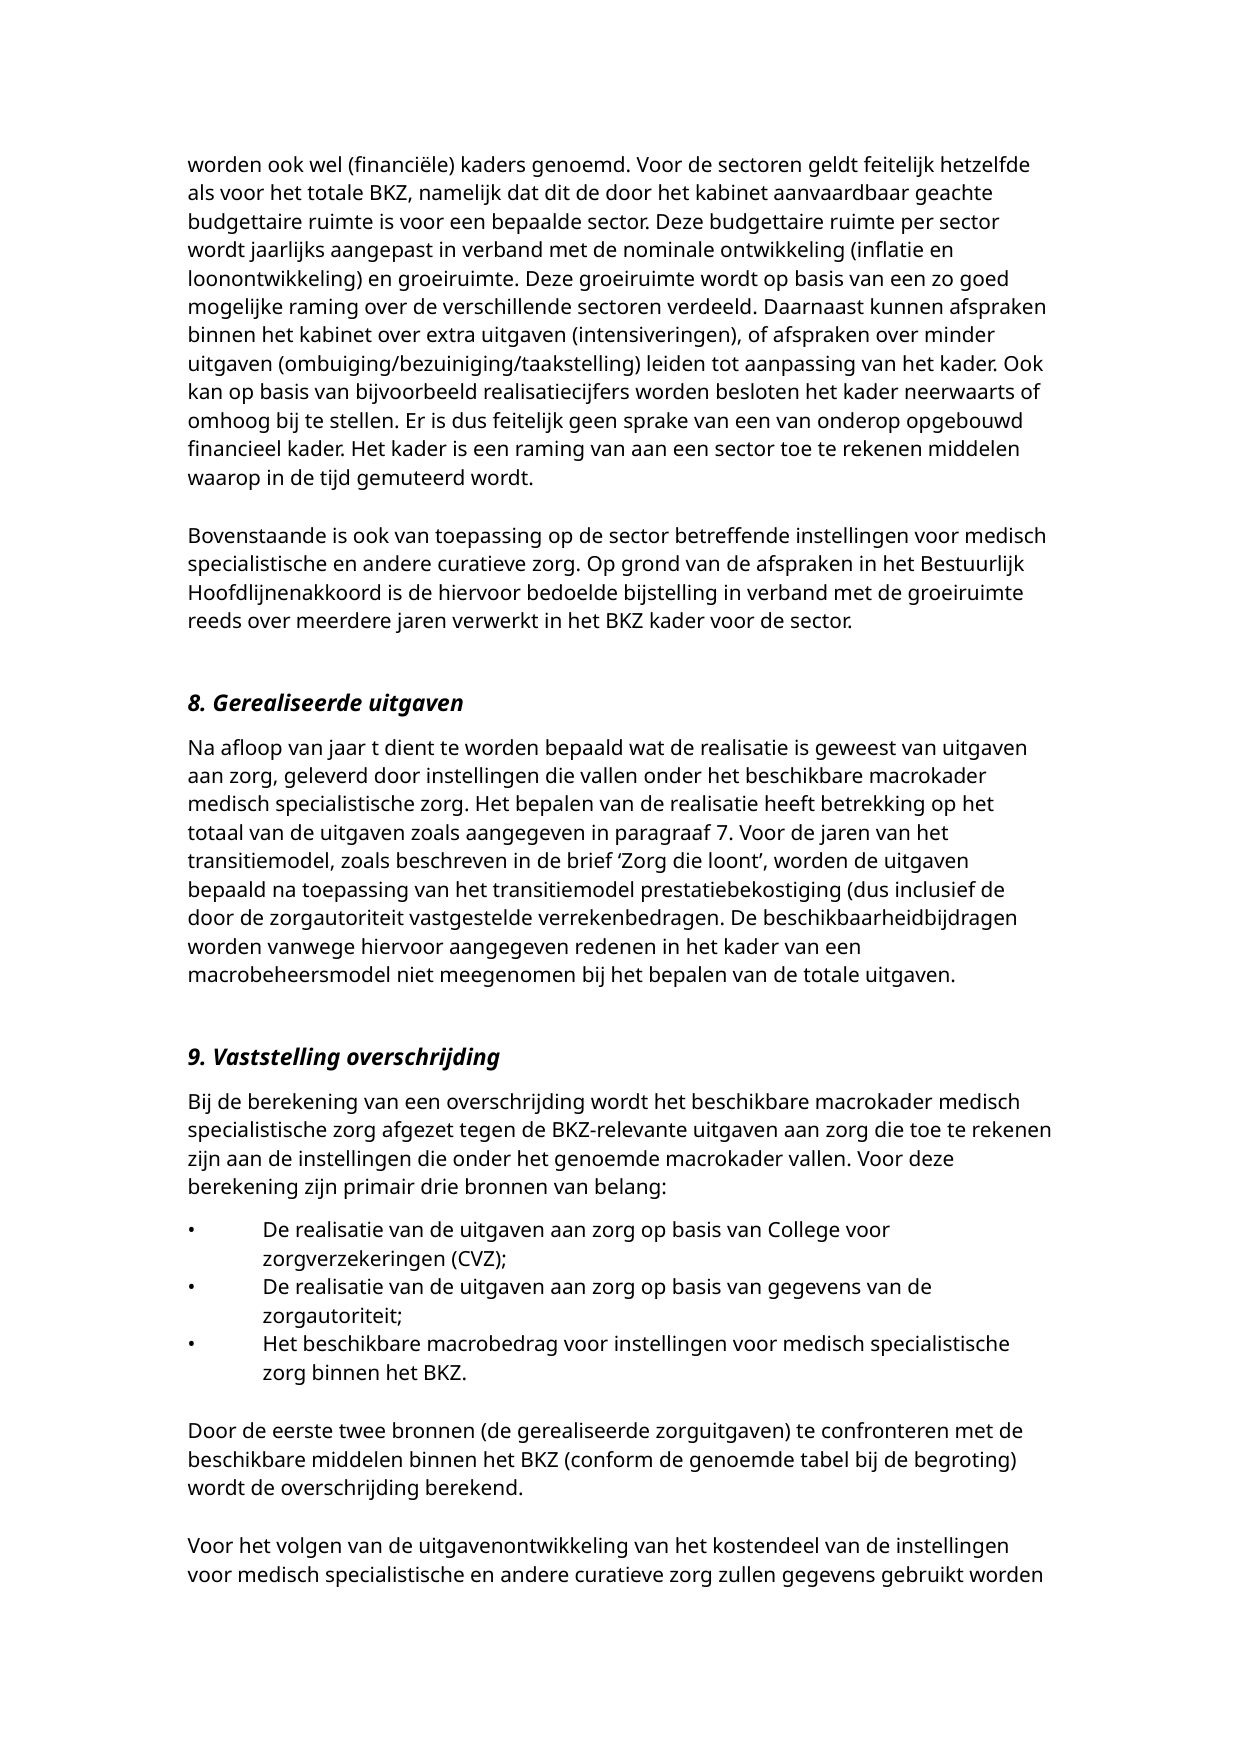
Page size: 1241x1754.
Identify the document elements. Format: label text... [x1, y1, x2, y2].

subtitle 9. Vaststelling overschrijding [187, 1155, 1053, 1187]
subtitle 8. Gerealiseerde uitgaven [187, 801, 1053, 832]
text Bovenstaande is ook van toepassing op de sector betreffende instellingen voor medisch specialistische en andere curatieve zorg. Op grond van de afspraken in het Bestuurlijk Hoofdlijnenakkoord is de hiervoor bedoelde bijstelling in verband met de groeiruimte reeds over meerdere jaren verwerkt in het BKZ kader voor de sector. [187, 636, 1053, 749]
text Na afloop van jaar t dient te worden bepaald wat de realisatie is geweest van uitgaven aan zorg, geleverd door instellingen die vallen onder het beschikbare macrokader medisch specialistische zorg. Het bepalen van de realisatie heeft betrekking op het totaal van de uitgaven zoals aangegeven in paragraaf 7. Voor de jaren van het transitiemodel, zoals beschreven in de brief ‘Zorg die loont’, worden de uitgaven bepaald na toepassing van het transitiemodel prestatiebekostiging (dus inclusief de door de zorgautoriteit vastgestelde verrekenbedragen. De beschikbaarheidbijdragen worden vanwege hiervoor aangegeven redenen in het kader van een macrobeheersmodel niet meegenomen bij het bepalen van de totale uitgaven. [187, 847, 1053, 1103]
list De realisatie van de uitgaven aan zorg op basis van gegevens van de zorgautoriteit; [187, 1387, 1053, 1444]
text Het BKZ is onderverdeeld in onderliggende sectoren (en deelsectoren). Deze sectoren worden ook wel (financiële) kaders genoemd. Voor de sectoren geldt feitelijk hetzelfde als voor het totale BKZ, namelijk dat dit de door het kabinet aanvaardbaar geachte budgettaire ruimte is voor een bepaalde sector. Deze budgettaire ruimte per sector wordt jaarlijks aangepast in verband met de nominale ontwikkeling (inflatie en loonontwikkeling) en groeiruimte. Deze groeiruimte wordt op basis van een zo goed mogelijke raming over de verschillende sectoren verdeeld. Daarnaast kunnen afspraken binnen het kabinet over extra uitgaven (intensiveringen), of afspraken over minder uitgaven (ombuiging/bezuiniging/taakstelling) leiden tot aanpassing van het kader. Ook kan op basis van bijvoorbeeld realisatiecijfers worden besloten het kader neerwaarts of omhoog bij te stellen. Er is dus feitelijk geen sprake van een van onderop opgebouwd financieel kader. Het kader is een raming van aan een sector toe te rekenen middelen waarop in de tijd gemuteerd wordt. [187, 236, 1053, 606]
text Bij de berekening van een overschrijding wordt het beschikbare macrokader medisch specialistische zorg afgezet tegen de BKZ-relevante uitgaven aan zorg die toe te rekenen zijn aan de instellingen die onder het genoemde macrokader vallen. Voor deze berekening zijn primair drie bronnen van belang: [187, 1202, 1053, 1315]
text Het macrokader instellingen voor medisch specialistische zorg is onderdeel van het BKZ. Het BKZ is de financiële ruimte die het kabinet aan het begin van een kabinetsperiode aanvaardbaar acht voor de zorg. Het BKZ functioneert daarbij als een plafond. Conform begrotingsregels dienen overschrijdingen van het BKZ in beginsel binnen het BKZ te worden opgevangen. Het BKZ houdt rekening met een bepaalde groei van de totale zorguitgaven. Het kabinet bepaalt aan het begin van de kabinetsperiode welke groei toegestaan is en in financiële zin welke ‘groeiruimte’ beschikbaar wordt gesteld. Ook die groeiruimte is feitelijk gemaximeerd. Uit deze groeiruimte dienen o.a. demografische ontwikkelingen, innovatie en andere (volume- en prijs) ontwikkelingen te worden betaald. Jaarlijks wordt het BKZ aangepast door middel van de prijsindex nationale bestedingen. Daarnaast kan het kader fluctueren als gevolg van beleidsmatige mutaties, die zowel tot een plus als een min kunnen leiden. [187, 150, 1053, 207]
list Het beschikbare macrobedrag voor instellingen voor medisch specialistische zorg binnen het BKZ. [187, 1444, 1053, 1501]
list De realisatie van de uitgaven aan zorg op basis van College voor zorgverzekeringen (CVZ); [187, 1330, 1053, 1387]
text Door de eerste twee bronnen (de gerealiseerde zorguitgaven) te confronteren met de beschikbare middelen binnen het BKZ (conform de genoemde tabel bij de begroting) wordt de overschrijding berekend. [187, 1531, 1053, 1588]
